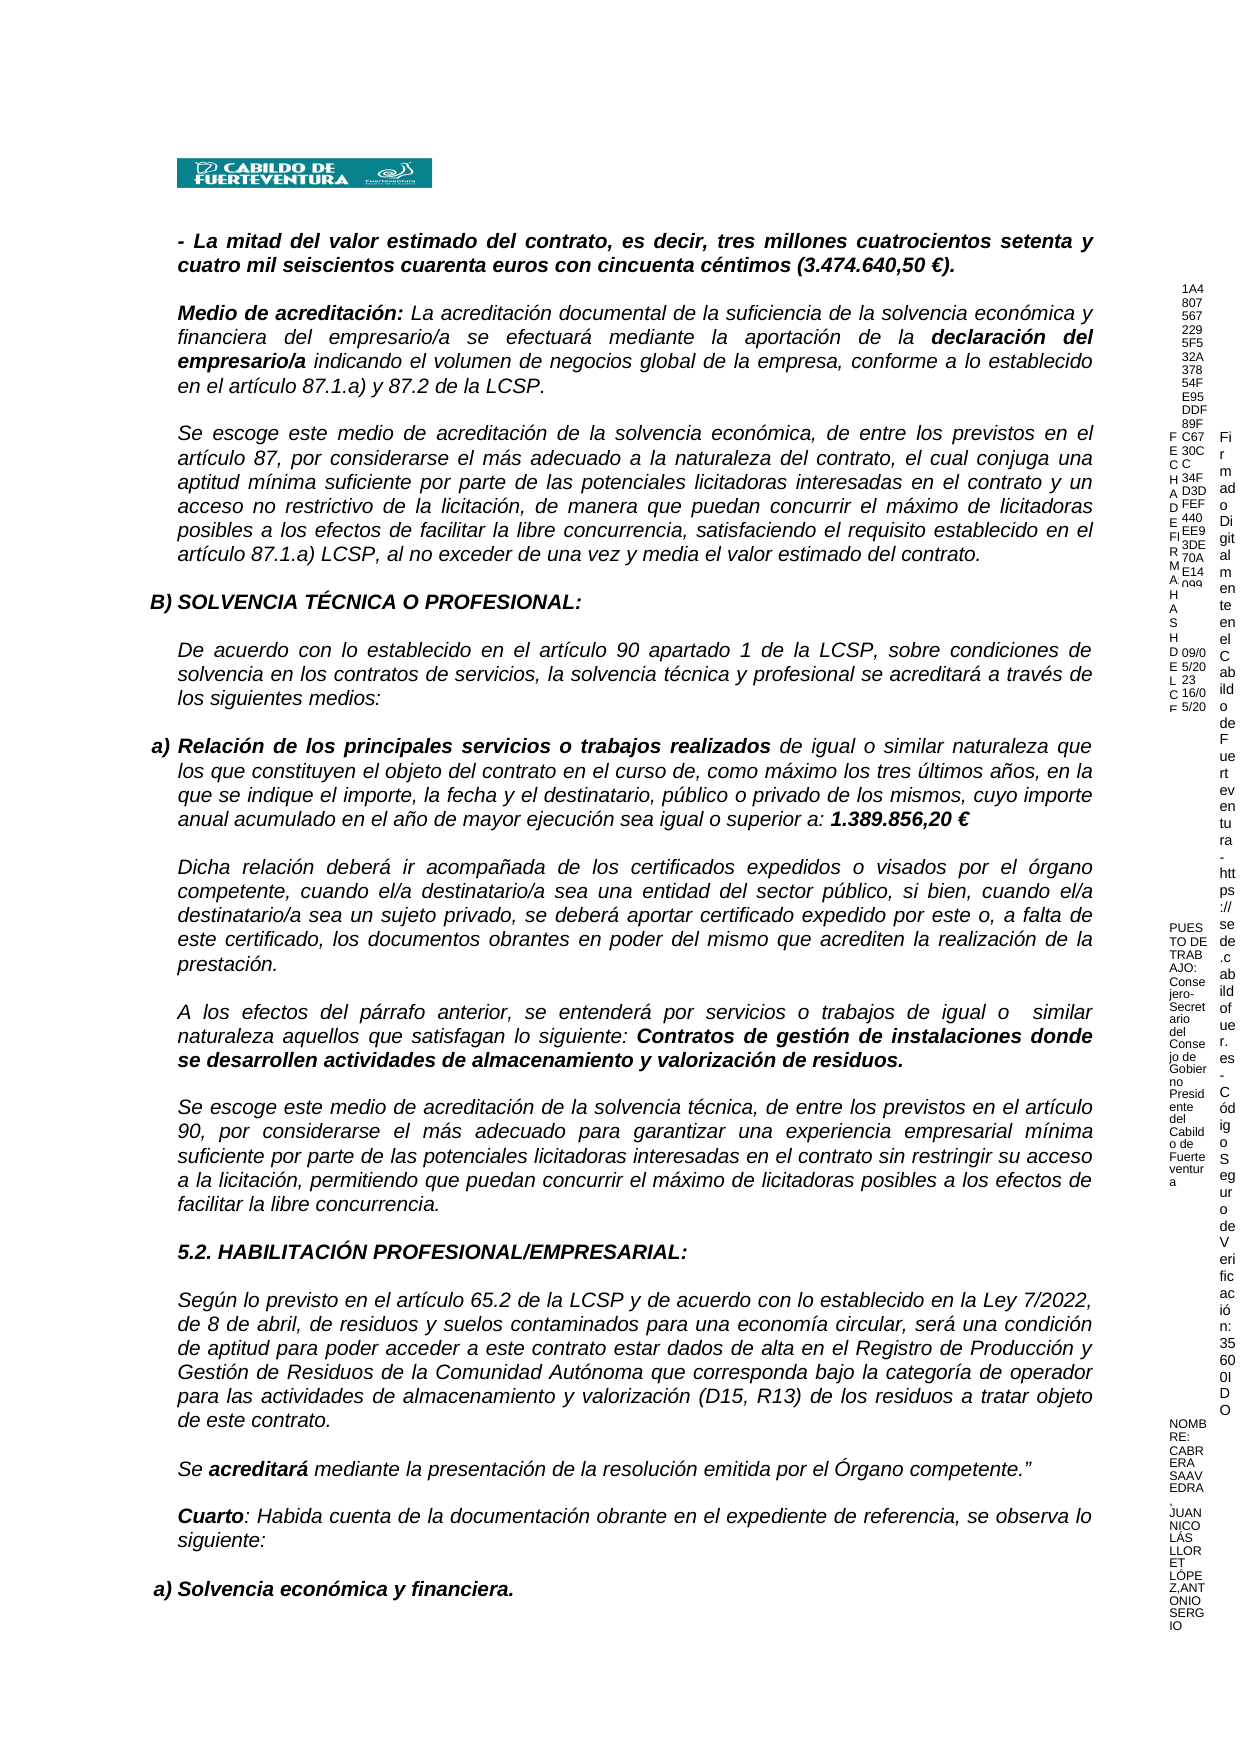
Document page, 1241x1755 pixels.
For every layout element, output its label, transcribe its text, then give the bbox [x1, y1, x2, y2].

subtitle - La mitad del valor estimado del contrato, es decir, tres millones cuatrocientos setenta y cuatro mil seiscientos cuarenta euros con cincuenta céntimos (3.474.640,50 €). [177, 229, 1093, 277]
text A los efectos del párrafo anterior, se entenderá por servicios o trabajos de igual o similar naturaleza aquellos que satisfagan lo siguiente: Contratos de gestión de instalaciones donde se desarrollen actividades de almacenamiento y valorización de residuos. [177, 999, 1093, 1072]
text Medio de acreditación: La acreditación documental de la suficiencia de la solvencia económica y financiera del empresario/a se efectuará mediante la aportación de la declaración del empresario/a indicando el volumen de negocios global de la empresa, conforme a lo establecido en el artículo 87.1.a) y 87.2 de la LCSP. [177, 301, 1093, 397]
text Cuarto: Habida cuenta de la documentación obrante en el expediente de referencia, se observa lo siguiente: [177, 1504, 1093, 1552]
text 16/05/2023 [1182, 687, 1209, 713]
list [1184, 590, 1217, 614]
list Relación de los principales servicios o trabajos realizados de igual o similar naturaleza que los que constituyen el objeto del contrato en el curso de, como máximo los tres últimos años, en la que se indique el importe, la fecha y el destinatario, público o privado de los mismos, cuyo importe anual acumulado en el año de mayor ejecución sea igual o superior a: 1.389.856,20 € [151, 734, 1093, 831]
text FECHA DE FIRMA: HASH DEL CERTIFICADO: [1169, 429, 1184, 712]
text Se acreditará mediante la presentación de la resolución emitida por el Órgano competente.” [177, 1456, 1167, 1480]
text 34FD3DFEF440EE93DE70AE140996B1C6668F08F5 [1182, 471, 1209, 586]
list SOLVENCIA TÉCNICA O PROFESIONAL: [150, 590, 1167, 614]
text Se escoge este medio de acreditación de la solvencia técnica, de entre los previstos en el artículo 90, por considerarse el más adecuado para garantizar una experiencia empresarial mínima suficiente por parte de las potenciales licitadoras interesadas en el contrato sin restringir su acceso a la licitación, permitiendo que puedan concurrir el máximo de licitadoras posibles a los efectos de facilitar la libre concurrencia. [177, 1095, 1093, 1216]
text 09/05/2023 [1182, 647, 1209, 687]
list [1209, 1576, 1241, 1600]
text NOMBRE: [1169, 1418, 1209, 1444]
text De acuerdo con lo establecido en el artículo 90 apartado 1 de la LCSP, sobre condiciones de solvencia en los contratos de servicios, la solvencia técnica y profesional se acreditará a través de los siguientes medios: [177, 638, 1093, 710]
subtitle 5.2. HABILITACIÓN PROFESIONAL/EMPRESARIAL: [177, 1240, 1217, 1264]
text Firmado Digitalmente en el Cabildo de Fuerteventura - https://sede.cabildofuer.es - Código Seguro de Verificación: 35600IDOC2CC398365C80FEC4093 [1219, 429, 1236, 1420]
picture [177, 158, 433, 188]
text Consejero-Secretario del Consejo de Gobierno Presidente del Cabildo de Fuerteventura [1169, 976, 1207, 1185]
text Según lo previsto en el artículo 65.2 de la LCSP y de acuerdo con lo establecido en la Ley 7/2022, de 8 de abril, de residuos y suelos contaminados para una economía circular, será una condición de aptitud para poder acceder a este contrato estar dados de alta en el Registro de Producción y Gestión de Residuos de la Comunidad Autónoma que corresponda bajo la categoría de operador para las actividades de almacenamiento y valorización (D15, R13) de los residuos a tratar objeto de este contrato. [177, 1287, 1093, 1432]
text CABRERA SAAVEDRA, JUAN NICOLÁS LLORET LÓPEZ,ANTONIO SERGIO [1169, 1445, 1207, 1633]
list Solvencia económica y financiera. [153, 1576, 1167, 1600]
text PUESTO DE TRABAJO: [1169, 922, 1209, 976]
text Se escoge este medio de acreditación de la solvencia económica, de entre los previstos en el artículo 87, por considerarse el más adecuado a la naturaleza del contrato, el cual conjuga una aptitud mínima suficiente por parte de las potenciales licitadoras interesadas en el contrato y un acceso no restrictivo de la licitación, de manera que puedan concurrir el máximo de licitadoras posibles a los efectos de facilitar la libre concurrencia, satisfaciendo el requisito establecido en el artículo 87.1.a) LCSP, al no exceder de una vez y media el valor estimado del contrato. [177, 421, 1093, 566]
text 1A48075672295F532A37854FE95DDF89FC6730CC [1182, 283, 1209, 471]
text Dicha relación deberá ir acompañada de los certificados expedidos o visados por el órgano competente, cuando el/a destinatario/a sea una entidad del sector público, si bien, cuando el/a destinatario/a sea un sujeto privado, se deberá aportar certificado expedido por este o, a falta de este certificado, los documentos obrantes en poder del mismo que acrediten la realización de la prestación. [177, 855, 1093, 975]
